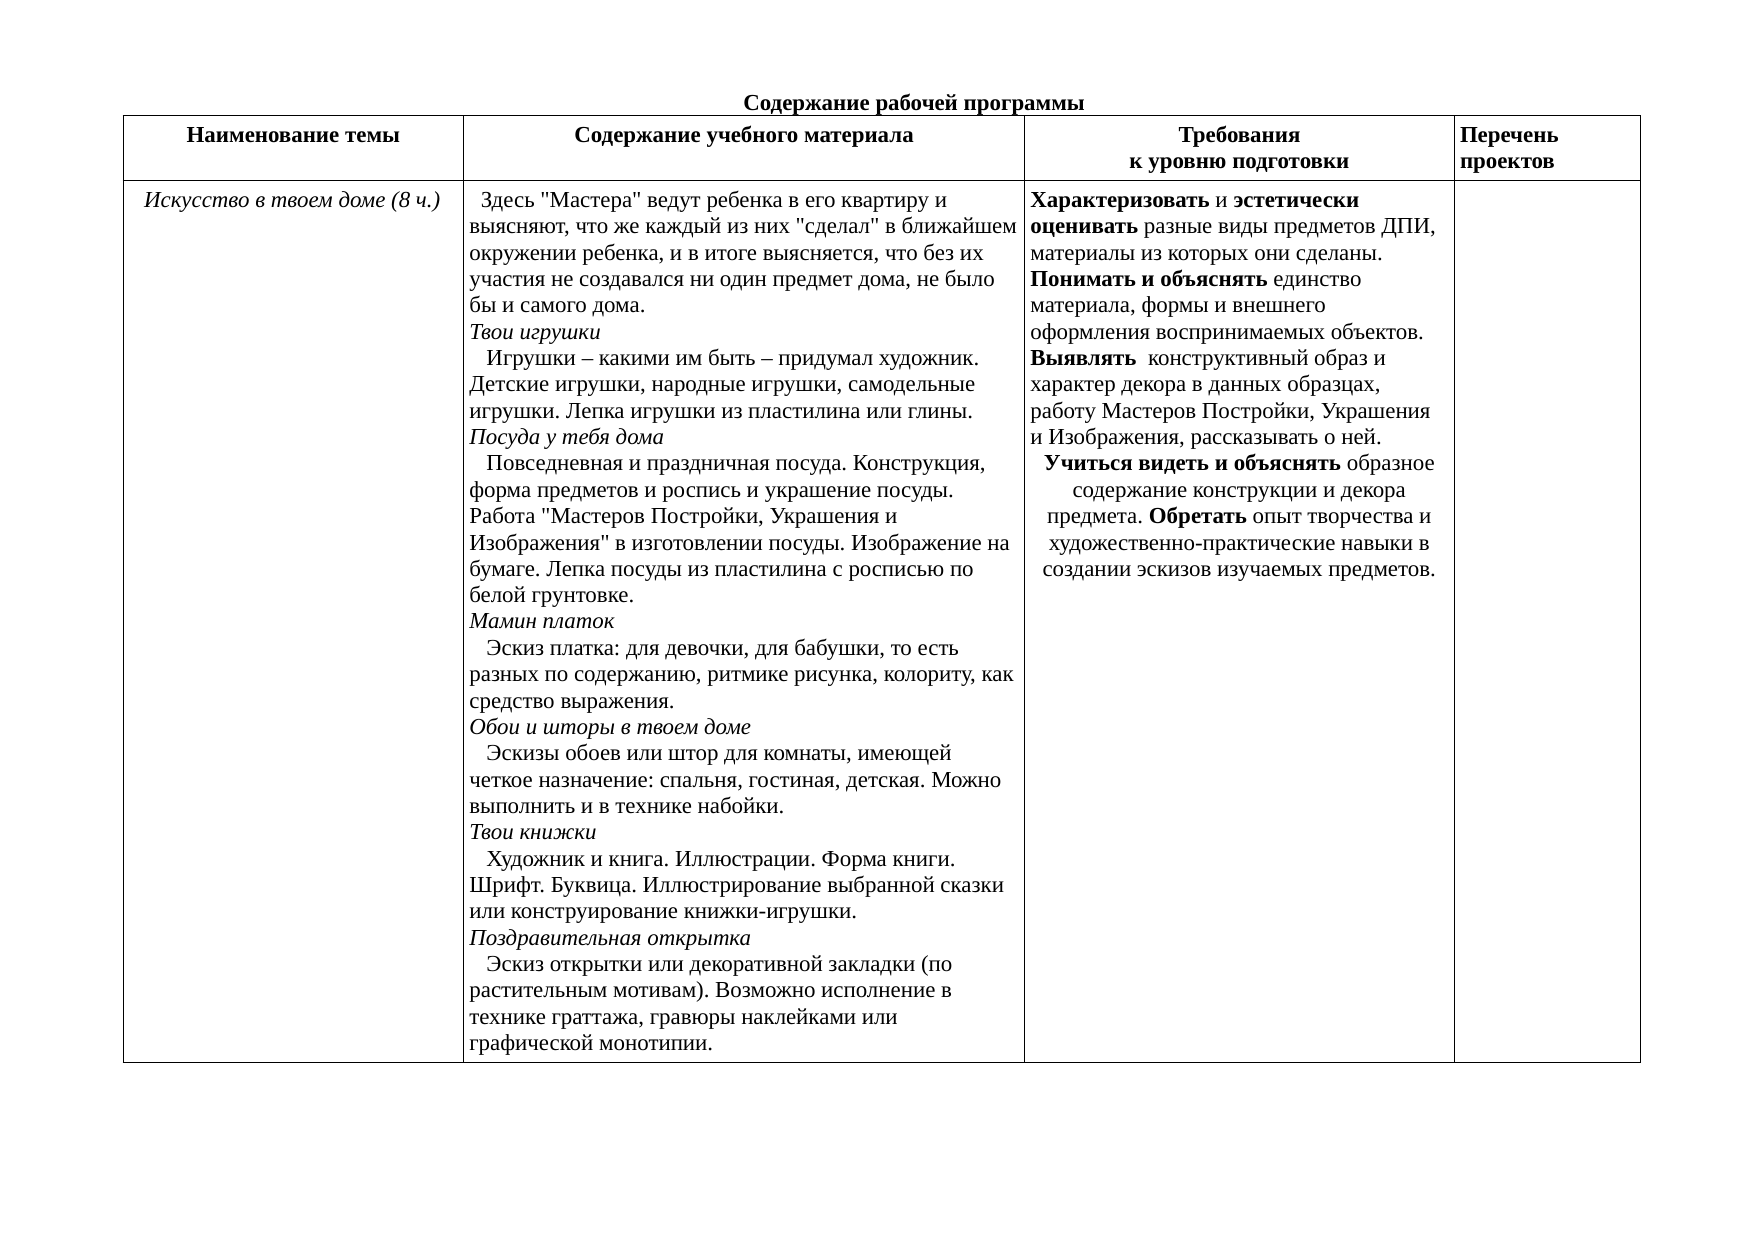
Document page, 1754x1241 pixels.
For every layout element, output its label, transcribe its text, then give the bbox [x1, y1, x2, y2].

table_cell [1455, 181, 1640, 1061]
table_cell Искусство в твоем доме (8 ч.) [124, 181, 463, 1061]
table_header Перечень проектов [1455, 116, 1640, 180]
table_cell Характеризовать и эстетически оценивать разные виды предметов ДПИ, материалы из которых они сделаны. Понимать и объяснять единство материала, формы и внешнего оформления воспринимаемых объектов. Выявлять конструктивный образ и характер декора в данных образцах, работу Мастеров Постройки, Украшения и Изображения, рассказывать о ней. Учиться видеть и объяснять образное содержание конструкции и декора предмета. Обретать опыт творчества и художественно-практические навыки в создании эскизов изучаемых предметов. [1025, 181, 1454, 1061]
table_header Содержание учебного материала [464, 116, 1024, 180]
table_cell Здесь "Мастера" ведут ребенка в его квартиру и выясняют, что же каждый из них "сделал" в ближайшем окружении ребенка, и в итоге выясняется, что без их участия не создавался ни один предмет дома, не было бы и самого дома. Твои игрушки Игрушки – какими им быть – придумал художник. Детские игрушки, народные игрушки, самодельные игрушки. Лепка игрушки из пластилина или глины. Посуда у тебя дома Повседневная и праздничная посуда. Конструкция, форма предметов и роспись и украшение посуды. Работа "Мастеров Постройки, Украшения и Изображения" в изготовлении посуды. Изображение на бумаге. Лепка посуды из пластилина с росписью по белой грунтовке. Мамин платок Эскиз платка: для девочки, для бабушки, то есть разных по содержанию, ритмике рисунка, колориту, как средство выражения. Обои и шторы в твоем доме Эскизы обоев или штор для комнаты, имеющей четкое назначение: спальня, гостиная, детская. Можно выполнить и в технике набойки. Твои книжки Художник и книга. Иллюстрации. Форма книги. Шрифт. Буквица. Иллюстрирование выбранной сказки или конструирование книжки-игрушки. Поздравительная открытка Эскиз открытки или декоративной закладки (по растительным мотивам). Возможно исполнение в технике граттажа, гравюры наклейками или графической монотипии. [464, 181, 1024, 1061]
table_header Наименование темы [124, 116, 463, 180]
table_header Требования к уровню подготовки [1025, 116, 1454, 180]
text Содержание рабочей программы [118, 89, 1636, 115]
